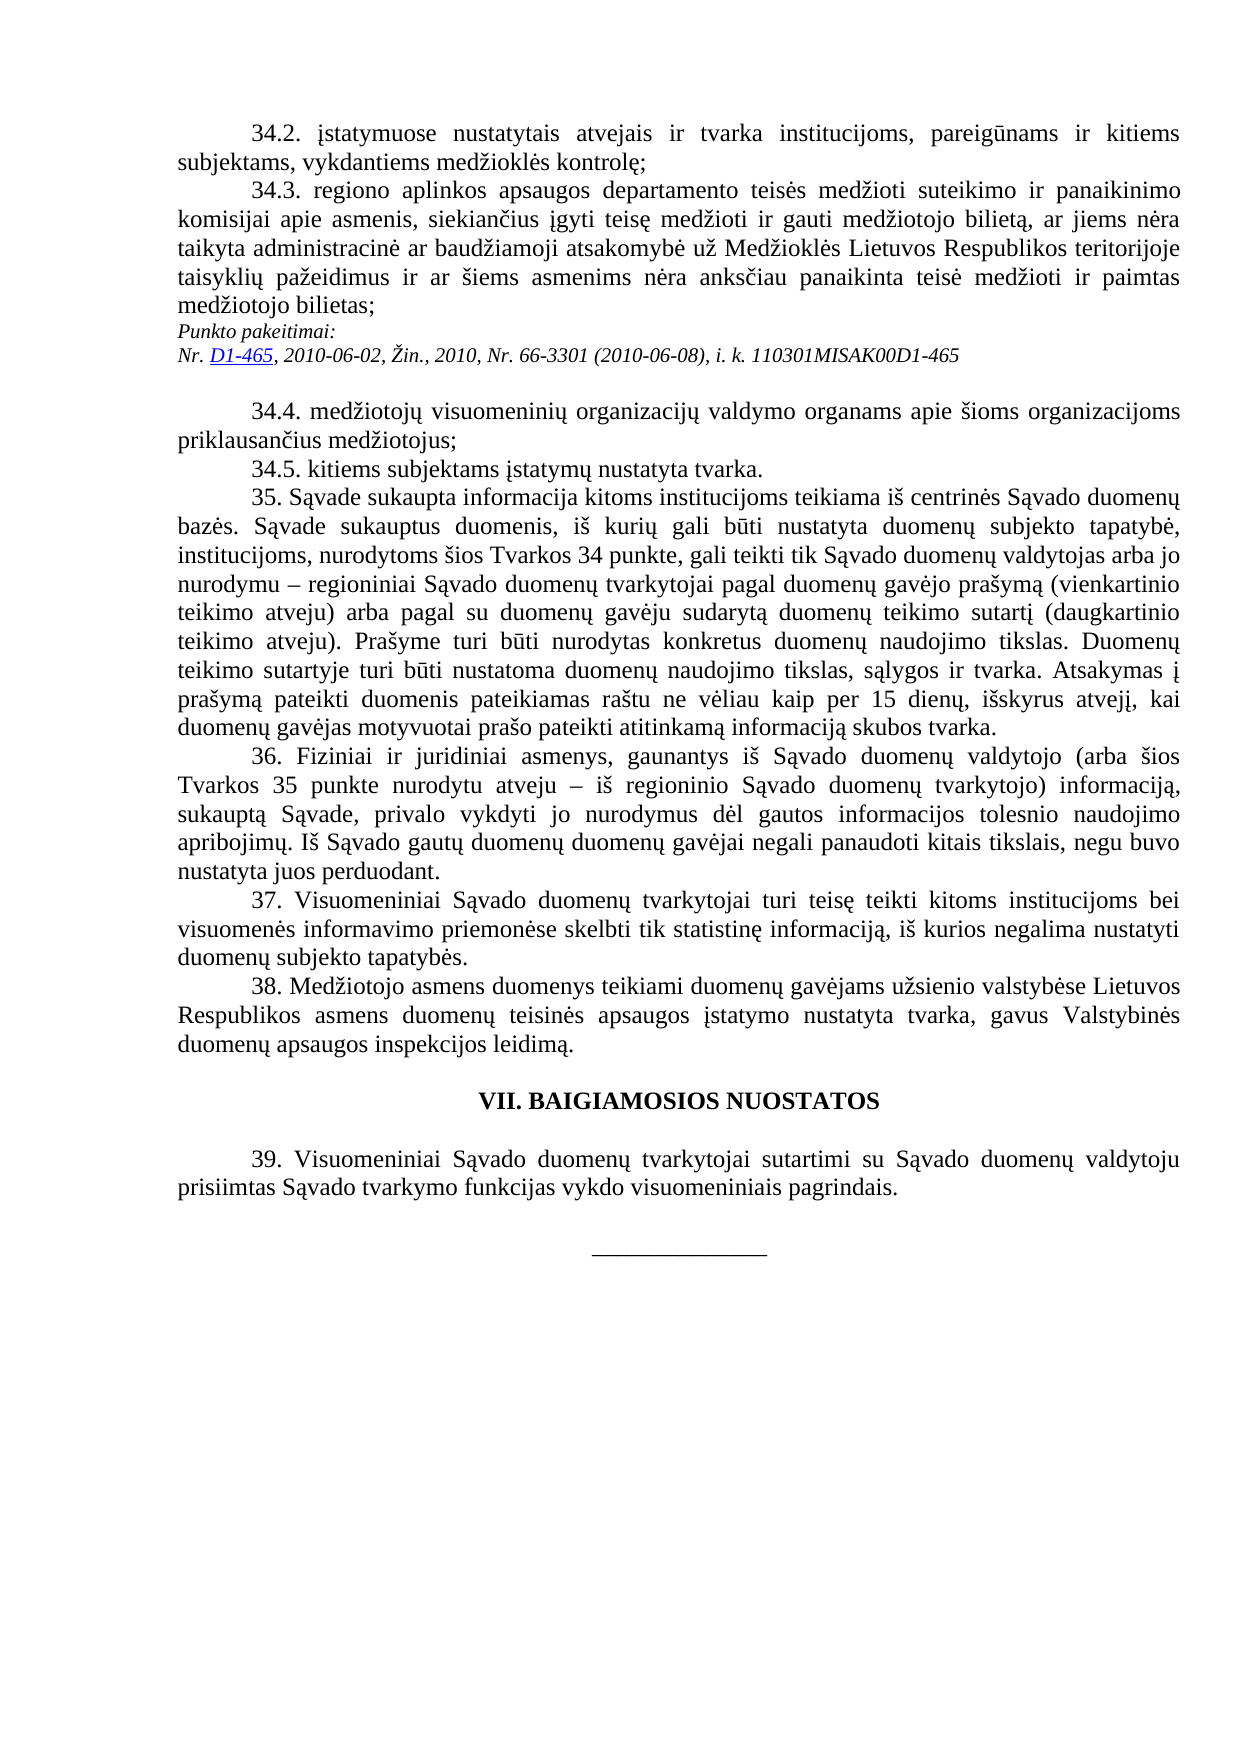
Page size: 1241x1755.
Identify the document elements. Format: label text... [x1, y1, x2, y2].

text 34.5. kitiems subjektams įstatymų nustatyta tvarka. [177, 454, 1181, 482]
text Punkto pakeitimai: [177, 319, 1181, 343]
text 35. Sąvade sukaupta informacija kitoms institucijoms teikiama iš centrinės Sąvado duomenų bazės. Sąvade sukauptus duomenis, iš kurių gali būti nustatyta duomenų subjekto tapatybė, institucijoms, nurodytoms šios Tvarkos 34 punkte, gali teikti tik Sąvado duomenų valdytojas arba jo nurodymu – regioniniai Sąvado duomenų tvarkytojai pagal duomenų gavėjo prašymą (vienkartinio teikimo atveju) arba pagal su duomenų gavėju sudarytą duomenų teikimo sutartį (daugkartinio teikimo atveju). Prašyme turi būti nurodytas konkretus duomenų naudojimo tikslas. Duomenų teikimo sutartyje turi būti nustatoma duomenų naudojimo tikslas, sąlygos ir tvarka. Atsakymas į prašymą pateikti duomenis pateikiamas raštu ne vėliau kaip per 15 dienų, išskyrus atvejį, kai duomenų gavėjas motyvuotai prašo pateikti atitinkamą informaciją skubos tvarka. [177, 482, 1181, 741]
text Nr. D1-465, 2010-06-02, Žin., 2010, Nr. 66-3301 (2010-06-08), i. k. 110301MISAK00D1-465 [177, 343, 1181, 367]
text 39. Visuomeniniai Sąvado duomenų tvarkytojai sutartimi su Sąvado duomenų valdytoju prisiimtas Sąvado tvarkymo funkcijas vykdo visuomeniniais pagrindais. [177, 1144, 1181, 1201]
text 37. Visuomeniniai Sąvado duomenų tvarkytojai turi teisę teikti kitoms institucijoms bei visuomenės informavimo priemonėse skelbti tik statistinę informaciją, iš kurios negalima nustatyti duomenų subjekto tapatybės. [177, 885, 1181, 971]
text 36. Fiziniai ir juridiniai asmenys, gaunantys iš Sąvado duomenų valdytojo (arba šios Tvarkos 35 punkte nurodytu atveju – iš regioninio Sąvado duomenų tvarkytojo) informaciją, sukauptą Sąvade, privalo vykdyti jo nurodymus dėl gautos informacijos tolesnio naudojimo apribojimų. Iš Sąvado gautų duomenų duomenų gavėjai negali panaudoti kitais tikslais, negu buvo nustatyta juos perduodant. [177, 741, 1181, 885]
text VII. Baigiamosios nuostatos [177, 1086, 1181, 1115]
text 34.2. įstatymuose nustatytais atvejais ir tvarka institucijoms, pareigūnams ir kitiems subjektams, vykdantiems medžioklės kontrolę; [177, 118, 1181, 176]
text 34.4. medžiotojų visuomeninių organizacijų valdymo organams apie šioms organizacijoms priklausančius medžiotojus; [177, 396, 1181, 454]
text ______________ [177, 1230, 1181, 1259]
text 38. Medžiotojo asmens duomenys teikiami duomenų gavėjams užsienio valstybėse Lietuvos Respublikos asmens duomenų teisinės apsaugos įstatymo nustatyta tvarka, gavus Valstybinės duomenų apsaugos inspekcijos leidimą. [177, 971, 1181, 1057]
text 34.3. regiono aplinkos apsaugos departamento teisės medžioti suteikimo ir panaikinimo komisijai apie asmenis, siekiančius įgyti teisę medžioti ir gauti medžiotojo bilietą, ar jiems nėra taikyta administracinė ar baudžiamoji atsakomybė už Medžioklės Lietuvos Respublikos teritorijoje taisyklių pažeidimus ir ar šiems asmenims nėra anksčiau panaikinta teisė medžioti ir paimtas medžiotojo bilietas; [177, 176, 1181, 319]
